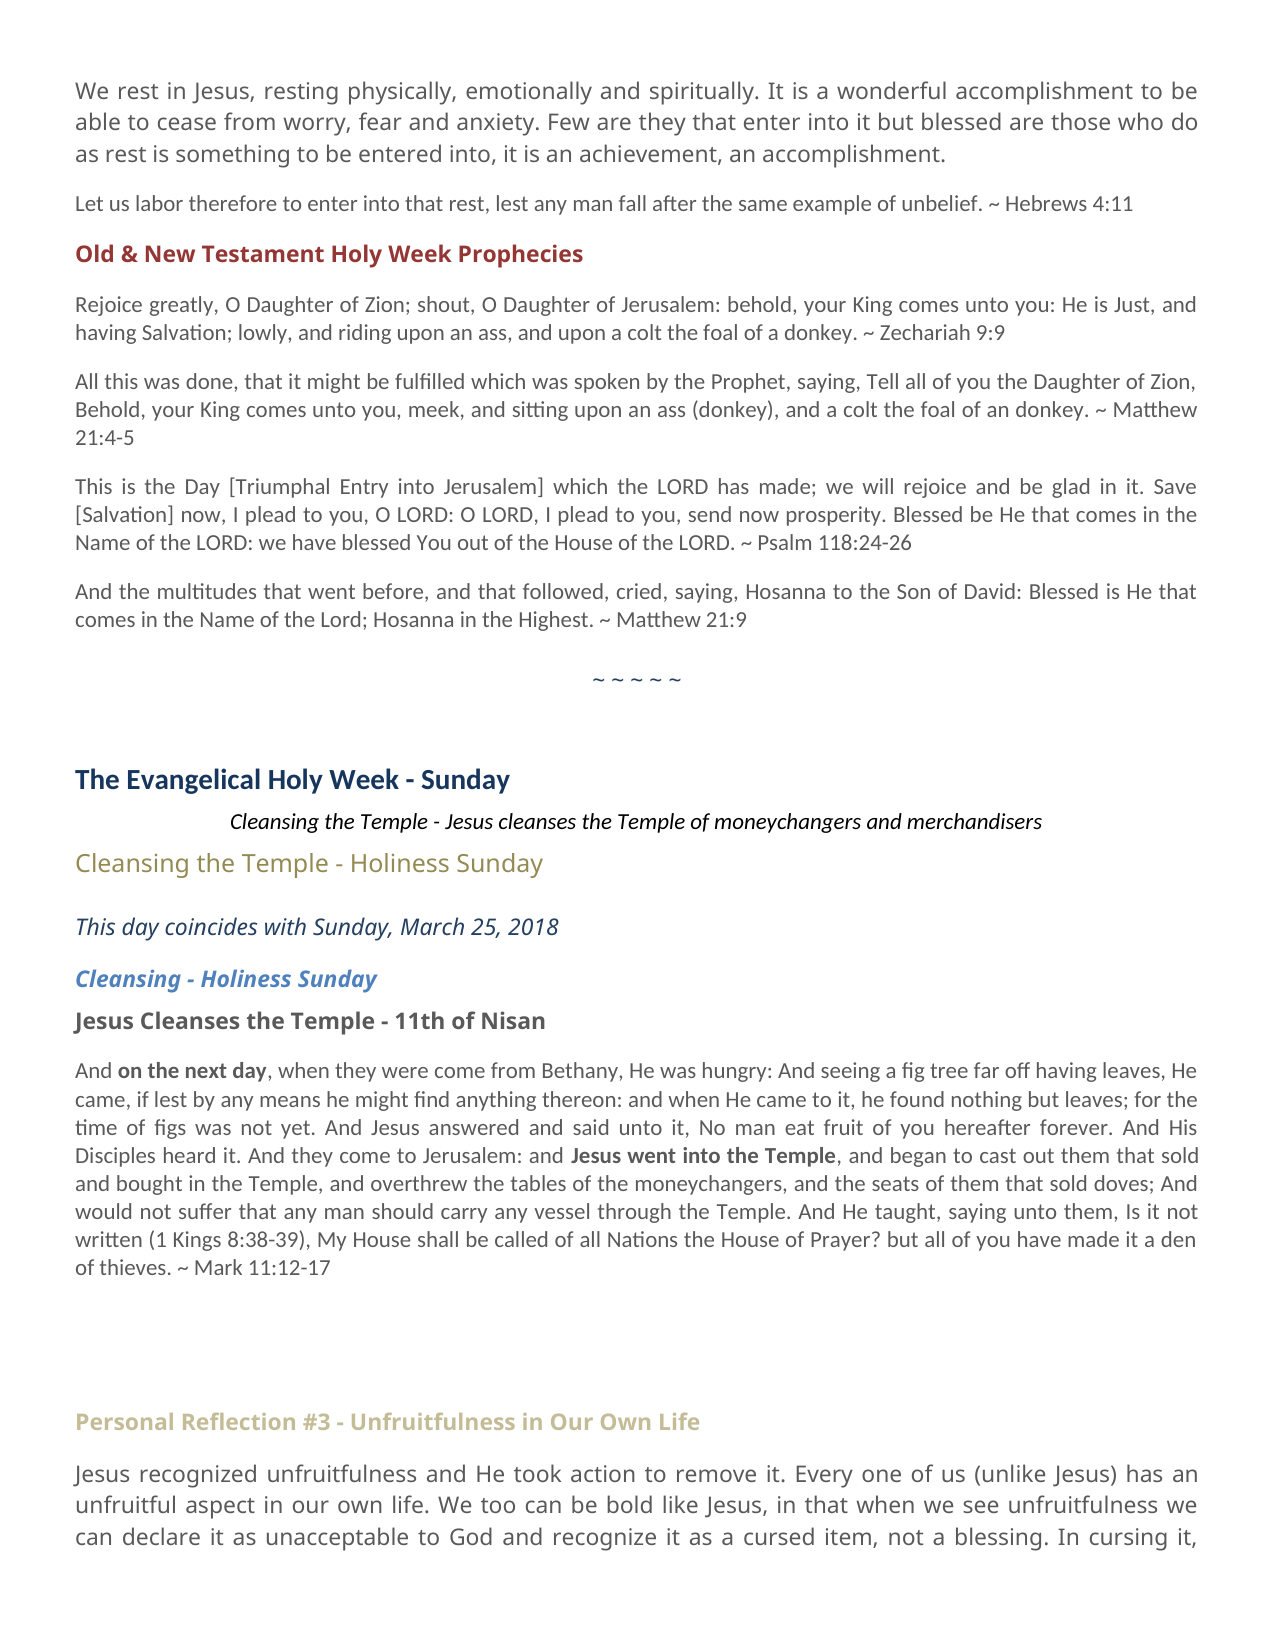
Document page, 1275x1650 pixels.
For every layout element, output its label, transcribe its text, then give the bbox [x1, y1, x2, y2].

text And on the next day, when they were come from Bethany, He was hungry: And seeing a fig tree far off having leaves, He came, if lest by any means he might find anything thereon: and when He came to it, he found nothing but leaves; for the time of figs was not yet. And Jesus answered and said unto it, No man eat fruit of you hereafter forever. And His Disciples heard it. And they come to Jerusalem: and Jesus went into the Temple, and began to cast out them that sold and bought in the Temple, and overthrew the tables of the moneychangers, and the seats of them that sold doves; And would not suffer that any man should carry any vessel through the Temple. And He taught, saying unto them, Is it not written (1 Kings 8:38-39), My House shall be called of all Nations the House of Prayer? but all of you have made it a den of thieves. ~ Mark 11:12-17 [75, 1057, 1200, 1281]
text Personal Reflection #3 - Unfruitfulness in Our Own Life [75, 1406, 1200, 1437]
subtitle ~ ~ ~ ~ ~ [75, 664, 1200, 696]
subtitle This day coincides with Sunday, March 25, 2018 [75, 911, 1200, 942]
text We rest in Jesus, resting physically, emotionally and spiritually. It is a wonderful accomplishment to be able to cease from worry, fear and anxiety. Few are they that enter into it but blessed are those who do as rest is something to be entered into, it is an achievement, an accomplishment. [75, 75, 1200, 169]
text Old & New Testament Holy Week Prophecies [75, 238, 1200, 270]
text Let us labor therefore to enter into that rest, lest any man fall after the same example of unbelief. ~ Hebrews 4:11 [75, 189, 1200, 218]
text Cleansing the Temple - Jesus cleanses the Temple of moneychangers and merchandisers [75, 807, 1200, 835]
text And the multitudes that went before, and that followed, cried, saying, Hosanna to the Son of David: Blessed is He that comes in the Name of the Lord; Hosanna in the Highest. ~ Matthew 21:9 [75, 577, 1200, 633]
subtitle The Evangelical Holy Week - Sunday [75, 761, 1200, 797]
text Rejoice greatly, O Daughter of Zion; shout, O Daughter of Jerusalem: behold, your King comes unto you: He is Just, and having Salvation; lowly, and riding upon an ass, and upon a colt the foal of a donkey. ~ Zechariah 9:9 [75, 291, 1200, 347]
text Jesus Cleanses the Temple - 11th of Nisan [75, 1004, 1200, 1036]
text This is the Day [Triumphal Entry into Jerusalem] which the LORD has made; we will rejoice and be glad in it. Save [Salvation] now, I plead to you, O LORD: O LORD, I plead to you, send now prosperity. Blessed be He that comes in the Name of the LORD: we have blessed You out of the House of the LORD. ~ Psalm 118:24-26 [75, 472, 1200, 556]
text All this was done, that it might be fulfilled which was spoken by the Prophet, saying, Tell all of you the Daughter of Zion, Behold, your King comes unto you, meek, and sitting upon an ass (donkey), and a colt the foal of an donkey. ~ Matthew 21:4-5 [75, 367, 1200, 451]
subtitle Cleansing the Temple - Holiness Sunday [75, 846, 1200, 879]
text Jesus recognized unfruitfulness and He took action to remove it. Every one of us (unlike Jesus) has an unfruitful aspect in our own life. We too can be bold like Jesus, in that when we see unfruitfulness we can declare it as unacceptable to God and recognize it as a cursed item, not a blessing. In cursing it, [75, 1458, 1200, 1552]
subtitle Cleansing - Holiness Sunday [75, 963, 1200, 994]
